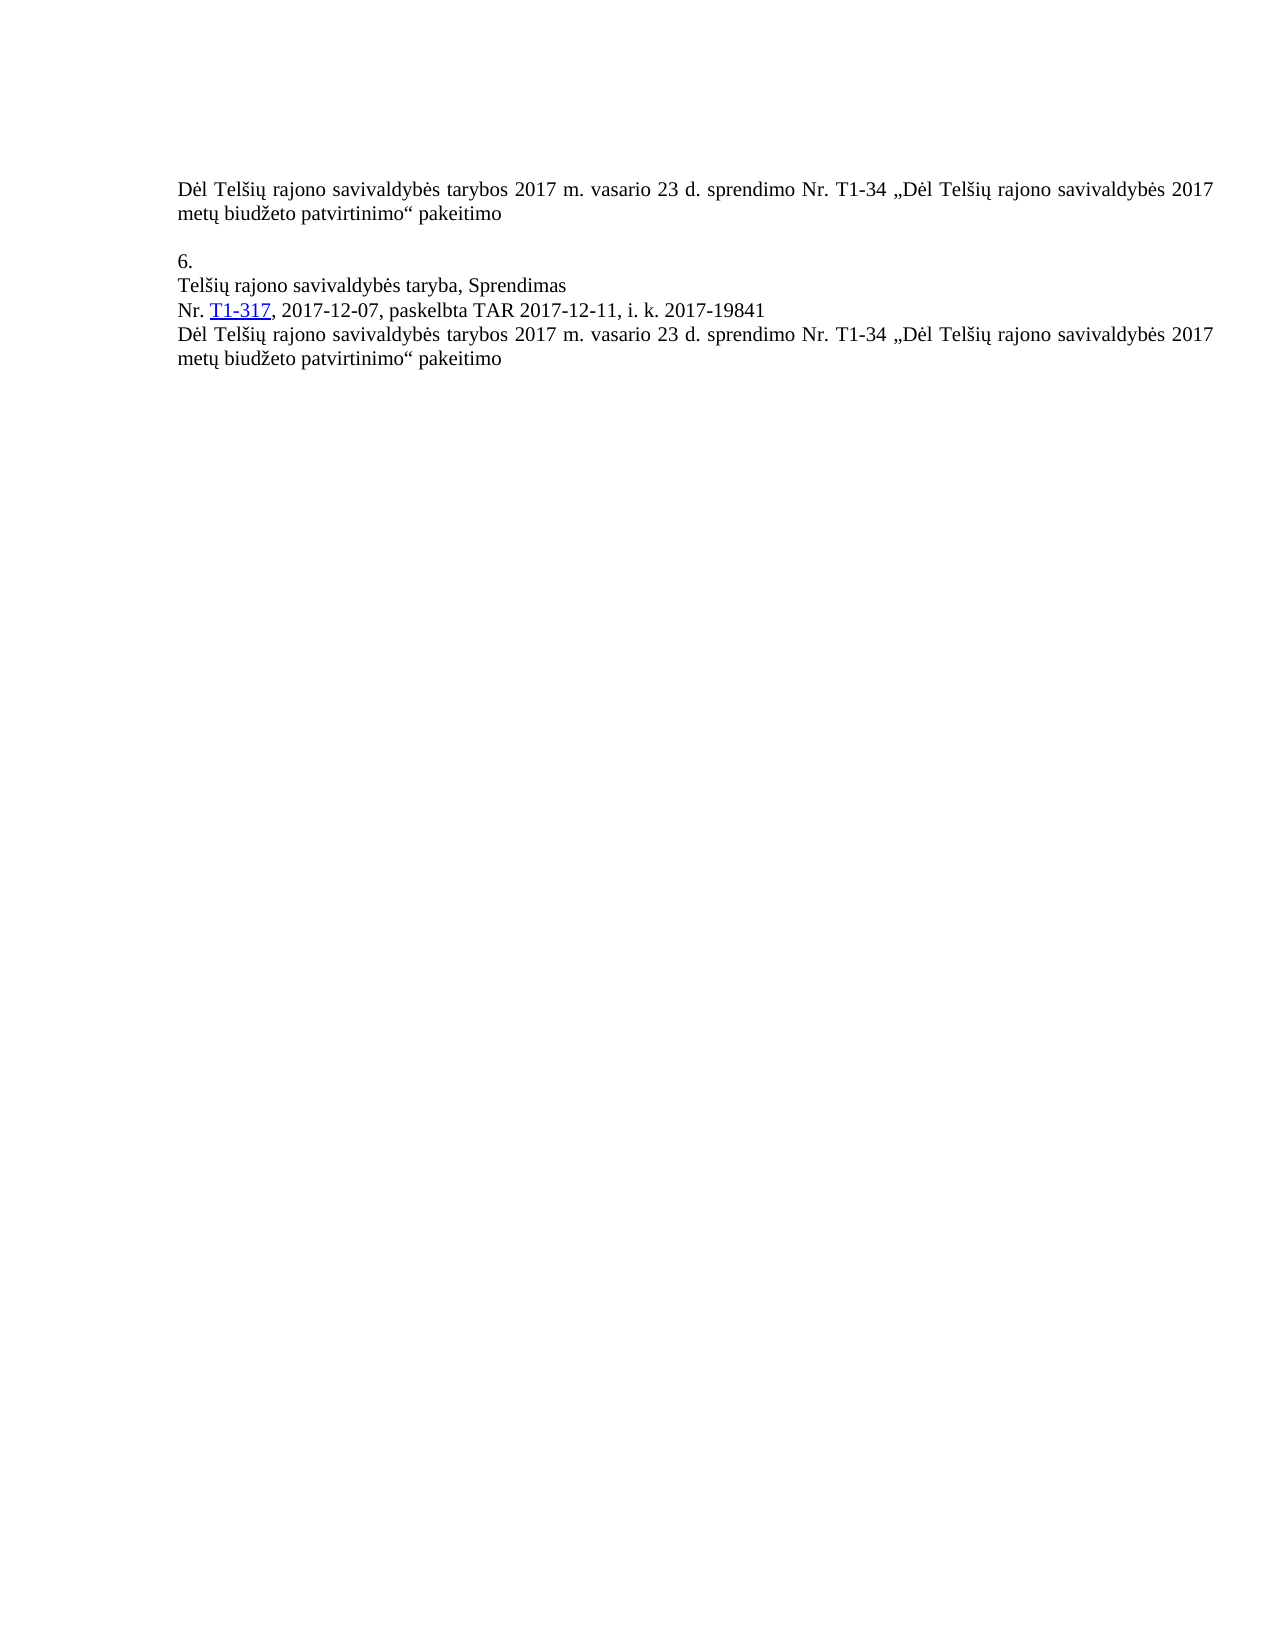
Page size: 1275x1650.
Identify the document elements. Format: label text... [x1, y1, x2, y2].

text Dėl Telšių rajono savivaldybės tarybos 2017 m. vasario 23 d. sprendimo Nr. T1-34 „Dėl Telšių rajono savivaldybės 2017 metų biudžeto patvirtinimo“ pakeitimo [177, 177, 1216, 225]
text Telšių rajono savivaldybės taryba, Sprendimas [177, 273, 1216, 297]
text 6. [177, 249, 1216, 273]
text Nr. T1-317, 2017-12-07, paskelbta TAR 2017-12-11, i. k. 2017-19841 [177, 297, 1216, 322]
text Dėl Telšių rajono savivaldybės tarybos 2017 m. vasario 23 d. sprendimo Nr. T1-34 „Dėl Telšių rajono savivaldybės 2017 metų biudžeto patvirtinimo“ pakeitimo [177, 322, 1216, 370]
